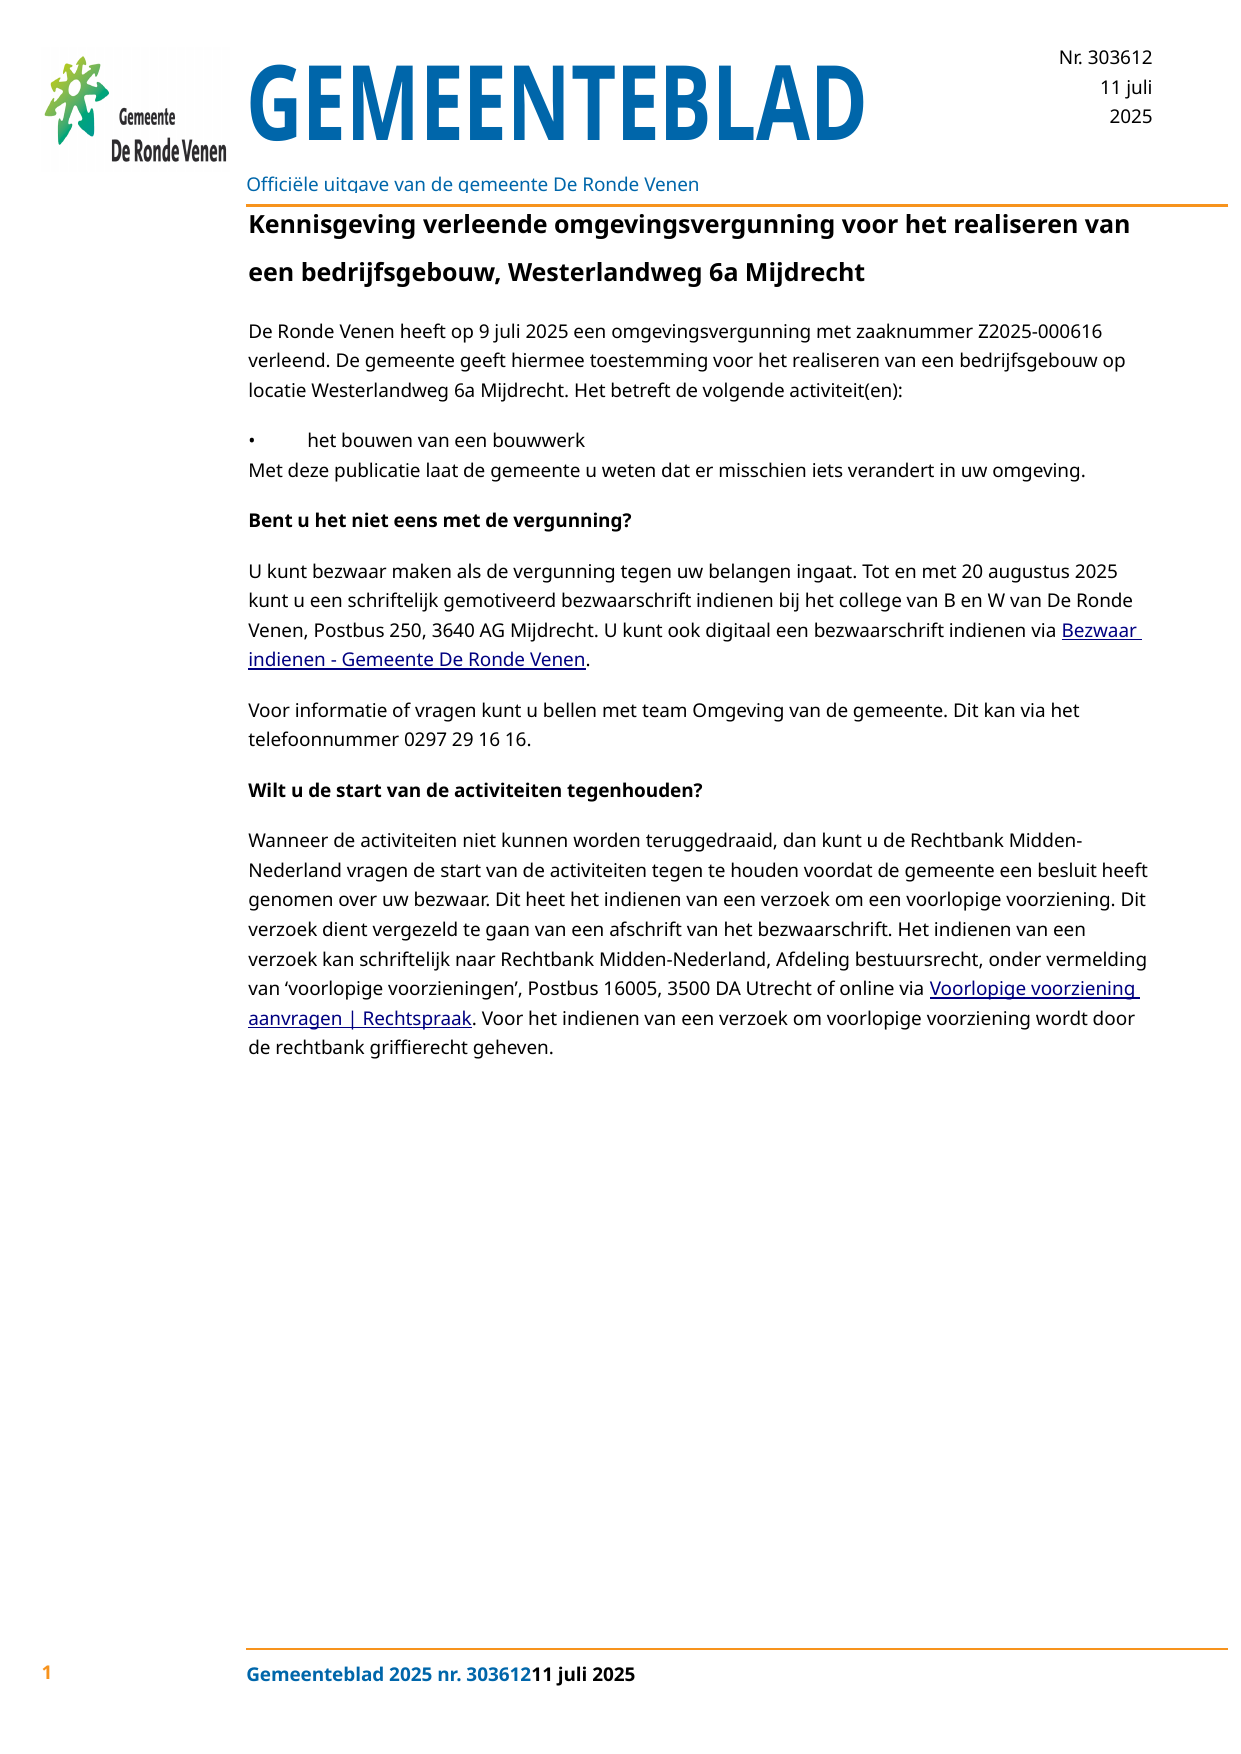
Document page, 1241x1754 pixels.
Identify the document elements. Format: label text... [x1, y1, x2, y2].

text Wilt u de start van de activiteiten tegenhouden? [248, 777, 1152, 803]
list het bouwen van een bouwwerk [248, 427, 1152, 453]
text De Ronde Venen heeft op 9 juli 2025 een omgevingsvergunning met zaaknummer Z2025-000616 verleend. De gemeente geeft hiermee toestemming voor het realiseren van een bedrijfsgebouw op locatie Westerlandweg 6a Mijdrecht. Het betreft de volgende activiteit(en): [248, 318, 1152, 403]
text Bent u het niet eens met de vergunning? [248, 507, 1152, 533]
text Voor informatie of vragen kunt u bellen met team Omgeving van de gemeente. Dit kan via het telefoonnummer 0297 29 16 16. [248, 697, 1152, 752]
text U kunt bezwaar maken als de vergunning tegen uw belangen ingaat. Tot en met 20 augustus 2025 kunt u een schriftelijk gemotiveerd bezwaarschrift indienen bij het college van B en W van De Ronde Venen, Postbus 250, 3640 AG Mijdrecht. U kunt ook digitaal een bezwaarschrift indienen via Bezwaar indienen - Gemeente De Ronde Venen. [248, 558, 1152, 672]
text Met deze publicatie laat de gemeente u weten dat er misschien iets verandert in uw omgeving. [248, 457, 1152, 483]
text Wanneer de activiteiten niet kunnen worden teruggedraaid, dan kunt u de Rechtbank Midden-Nederland vragen de start van de activiteiten tegen te houden voordat de gemeente een besluit heeft genomen over uw bezwaar. Dit heet het indienen van een verzoek om een voorlopige voorziening. Dit verzoek dient vergezeld te gaan van een afschrift van het bezwaarschrift. Het indienen van een verzoek kan schriftelijk naar Rechtbank Midden-Nederland, Afdeling bestuursrecht, onder vermelding van ‘voorlopige voorzieningen’, Postbus 16005, 3500 DA Utrecht of online via Voorlopige voorziening aanvragen | Rechtspraak. Voor het indienen van een verzoek om voorlopige voorziening wordt door de rechtbank griffierecht geheven. [248, 827, 1152, 1060]
text Kennisgeving verleende omgevingsvergunning voor het realiseren van een bedrijfsgebouw, Westerlandweg 6a Mijdrecht [248, 207, 1152, 288]
picture [41, 47, 231, 172]
